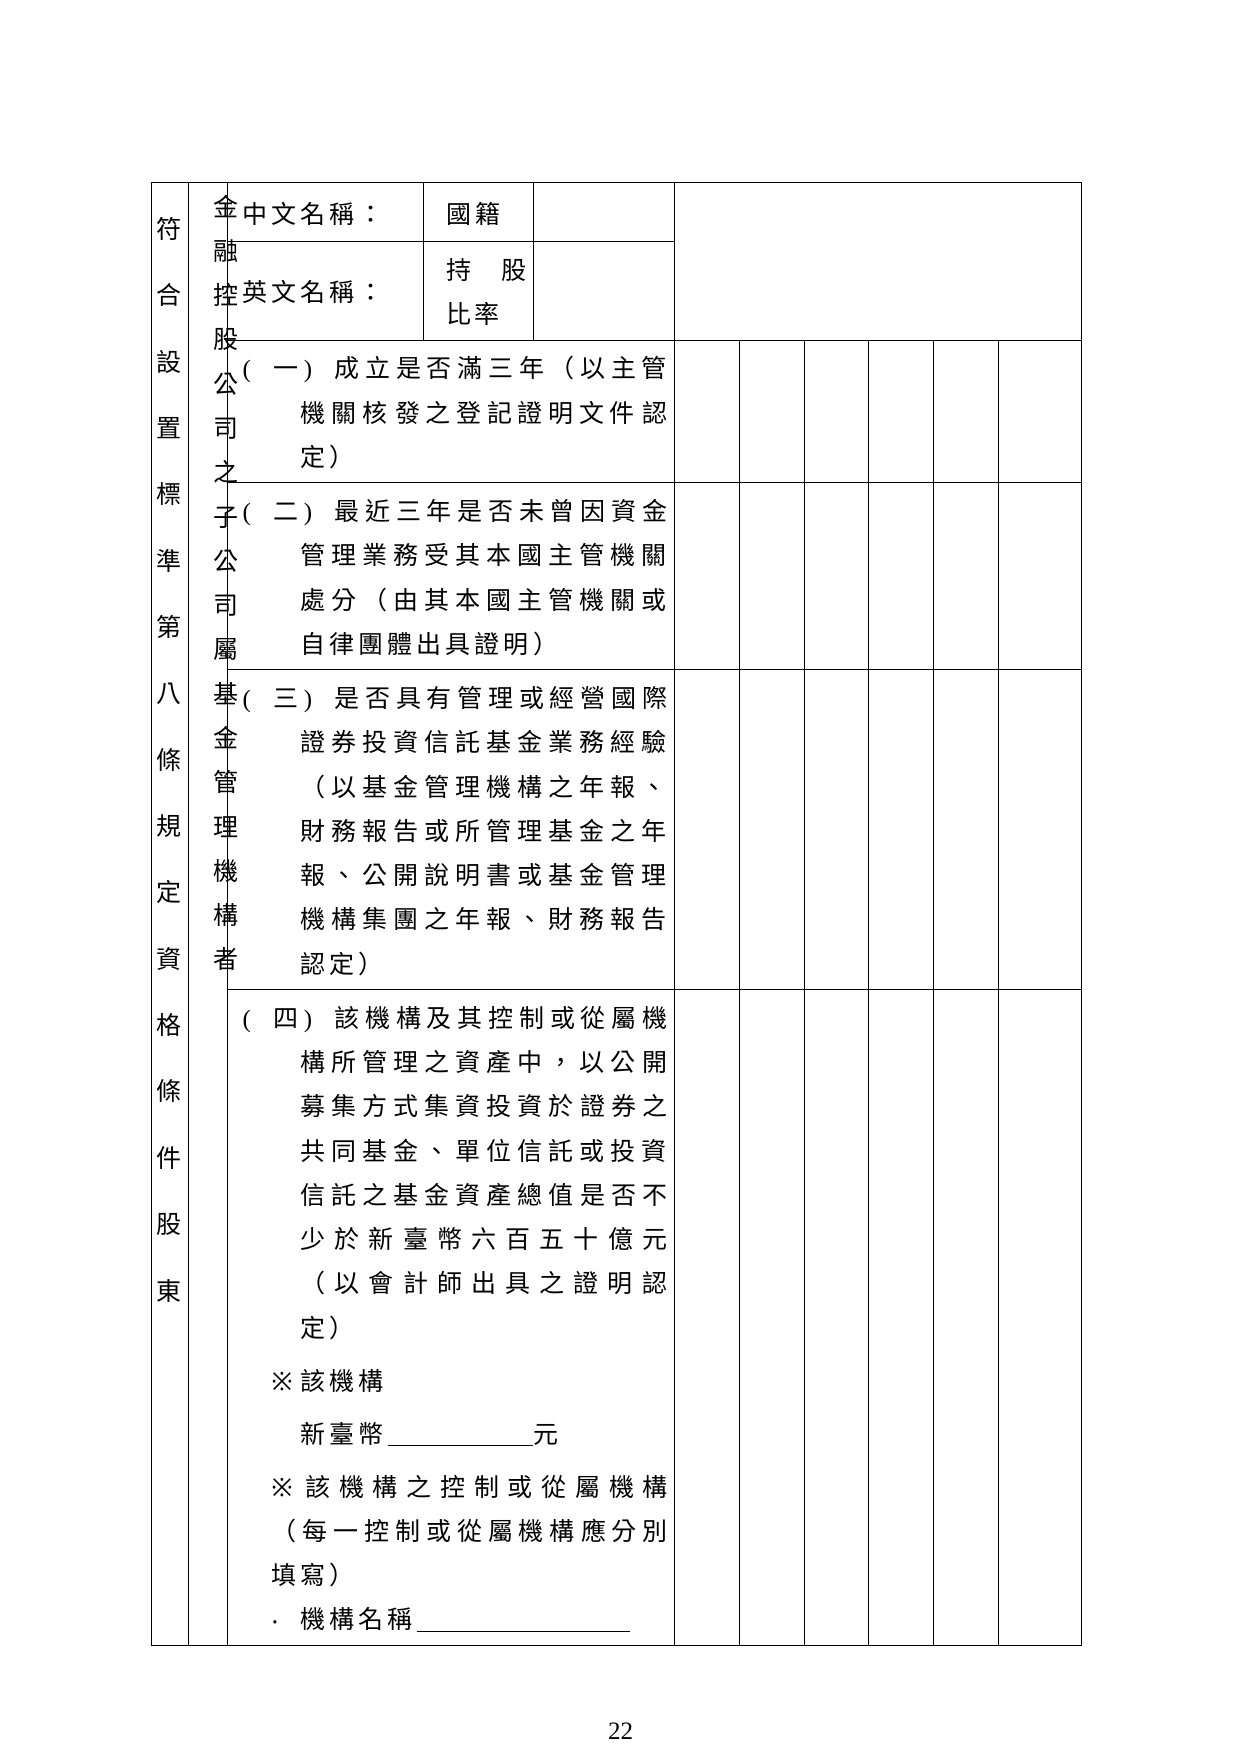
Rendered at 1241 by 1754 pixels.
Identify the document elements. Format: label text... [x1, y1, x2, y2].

table_cell [934, 483, 998, 669]
table_cell 英文名稱： [228, 242, 423, 339]
table_cell [740, 670, 804, 989]
table_cell [805, 990, 868, 1644]
table_cell [675, 483, 739, 669]
table_header [675, 183, 1081, 339]
table_cell [869, 341, 933, 482]
table_cell [740, 990, 804, 1644]
table_cell 持股比率 [424, 242, 533, 339]
table_cell [805, 341, 868, 482]
table_cell [934, 670, 998, 989]
table_cell [869, 670, 933, 989]
table_cell (三)是否具有管理或經營國際證券投資信託基金業務經驗（以基金管理機構之年報、財務報告或所管理基金之年報、公開說明書或基金管理機構集團之年報、財務報告認定） [228, 670, 674, 989]
table_cell [934, 341, 998, 482]
table_header 符合設置標準第八條規定資格條件股東 [152, 183, 188, 1644]
table_cell [869, 990, 933, 1644]
table_cell [675, 341, 739, 482]
table_cell (一)成立是否滿三年（以主管機關核發之登記證明文件認定） [228, 341, 674, 482]
table_cell [999, 990, 1081, 1644]
table_cell [675, 990, 739, 1644]
table_cell (二)最近三年是否未曾因資金管理業務受其本國主管機關處分（由其本國主管機關或自律團體出具證明） [228, 483, 674, 669]
table_cell [999, 483, 1081, 669]
table_cell [740, 341, 804, 482]
table_header 金融控股公司之子公司屬基金管理機構者 [189, 183, 227, 1644]
table_cell [534, 242, 674, 339]
table_cell [999, 341, 1081, 482]
table_cell [805, 483, 868, 669]
table_cell (四)該機構及其控制或從屬機構所管理之資產中，以公開募集方式集資投資於證券之共同基金、單位信託或投資信託之基金資產總值是否不少於新臺幣六百五十億元（以會計師出具之證明認定） ※該機構 新臺幣 元 ※該機構之控制或從屬機構（每一控制或從屬機構應分別填寫） ‧機構名稱 [228, 990, 674, 1644]
table_header 國籍 [424, 183, 533, 241]
table_cell [740, 483, 804, 669]
table_cell [934, 990, 998, 1644]
table_cell [999, 670, 1081, 989]
table_cell [805, 670, 868, 989]
table_header 中文名稱： [228, 183, 423, 241]
table_cell [675, 670, 739, 989]
table_header [534, 183, 674, 241]
table_cell [869, 483, 933, 669]
